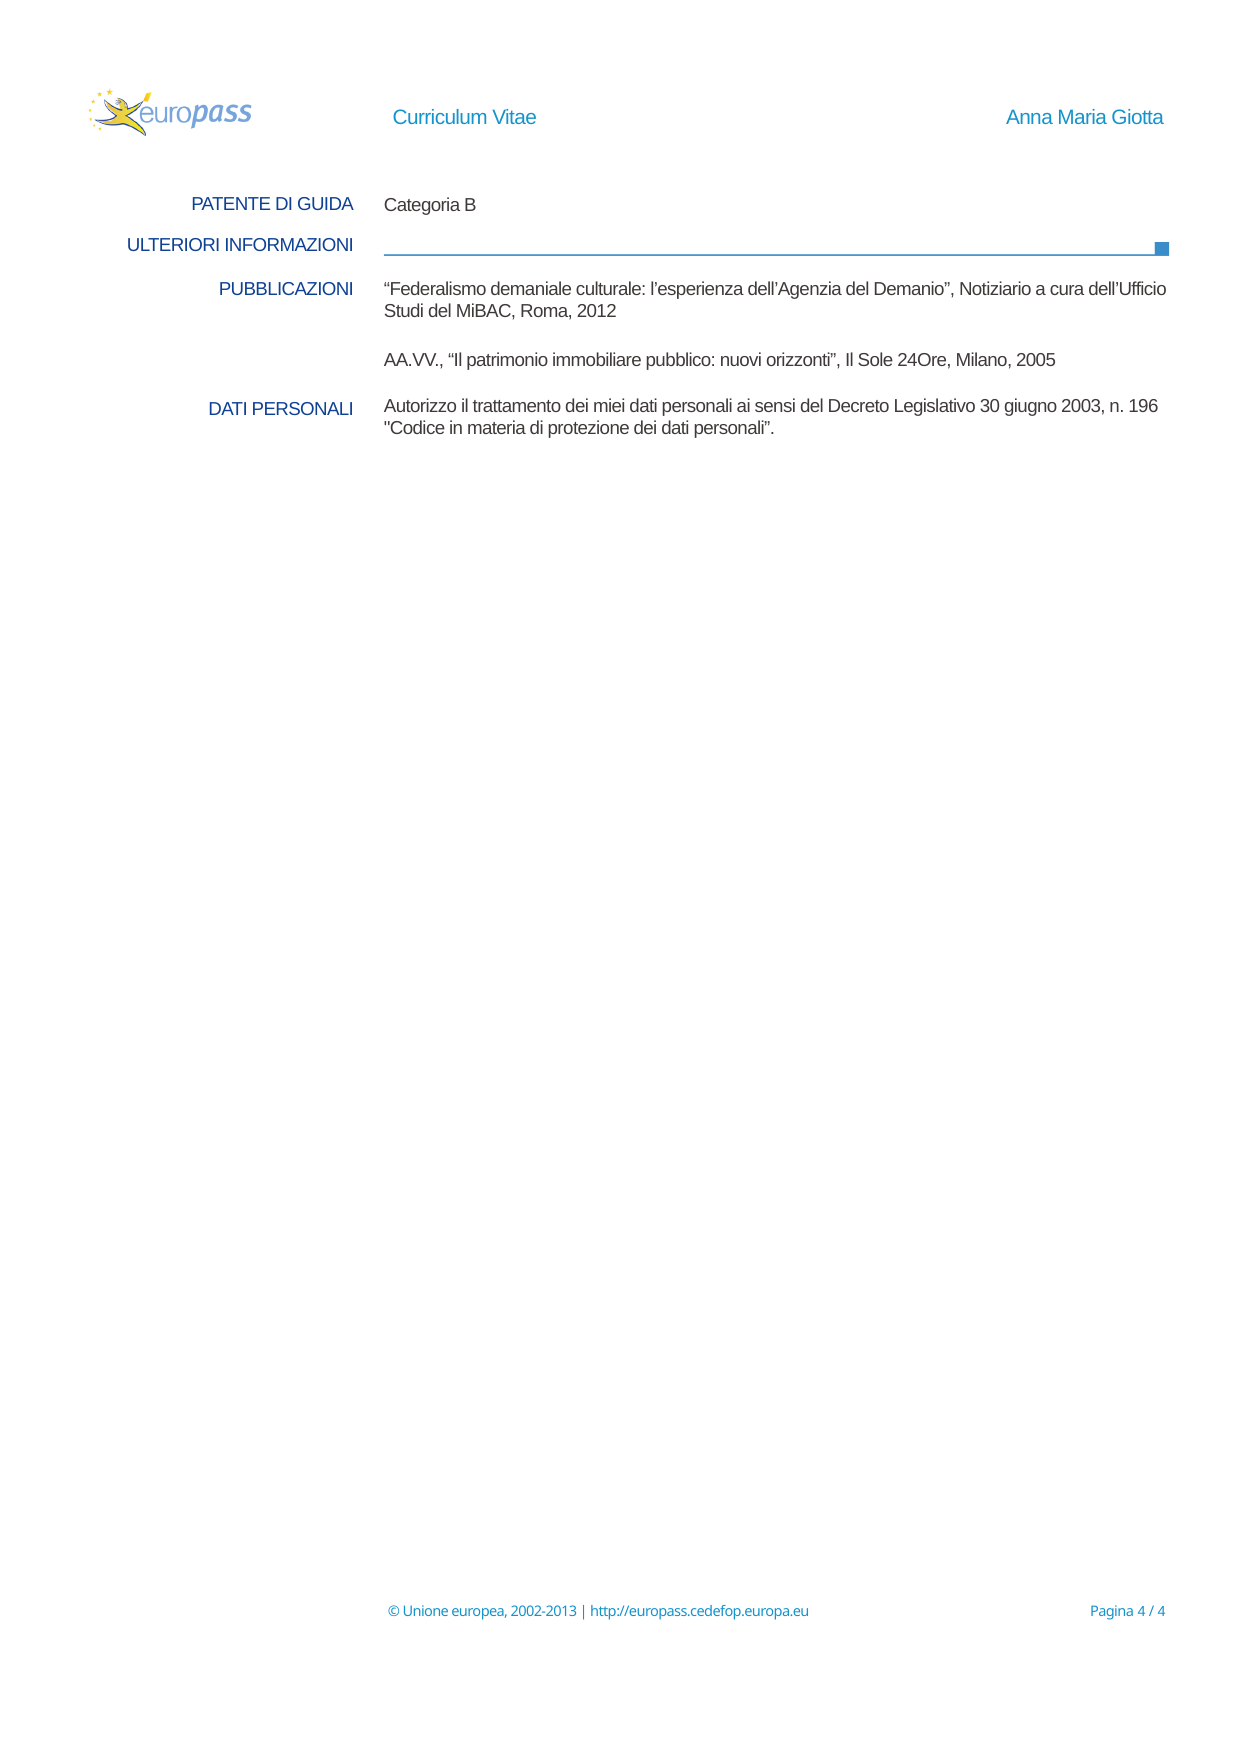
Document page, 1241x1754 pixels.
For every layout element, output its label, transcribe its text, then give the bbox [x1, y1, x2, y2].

table_header Pubblicazioni [89, 275, 384, 371]
table_cell Autorizzo il trattamento dei miei dati personali ai sensi del Decreto Legislativo 30 giugno 2003, n. 196 "Codice in materia di protezione dei dati personali”. [384, 395, 1169, 438]
table_cell Dati personali [89, 395, 384, 438]
table_cell [384, 371, 1169, 395]
table_header ULTERIORI INFORMAZIONI [89, 234, 384, 256]
table_header “Federalismo demaniale culturale: l’esperienza dell’Agenzia del Demanio”, Notiziario a cura dell’Ufficio Studi del MiBAC, Roma, 2012 AA.VV., “Il patrimonio immobiliare pubblico: nuovi orizzonti”, Il Sole 24Ore, Milano, 2005 [384, 275, 1169, 371]
table_cell [89, 371, 384, 395]
table_header [384, 234, 1169, 254]
table_header Categoria B [384, 190, 1169, 215]
table_header Patente di guida [89, 190, 384, 215]
